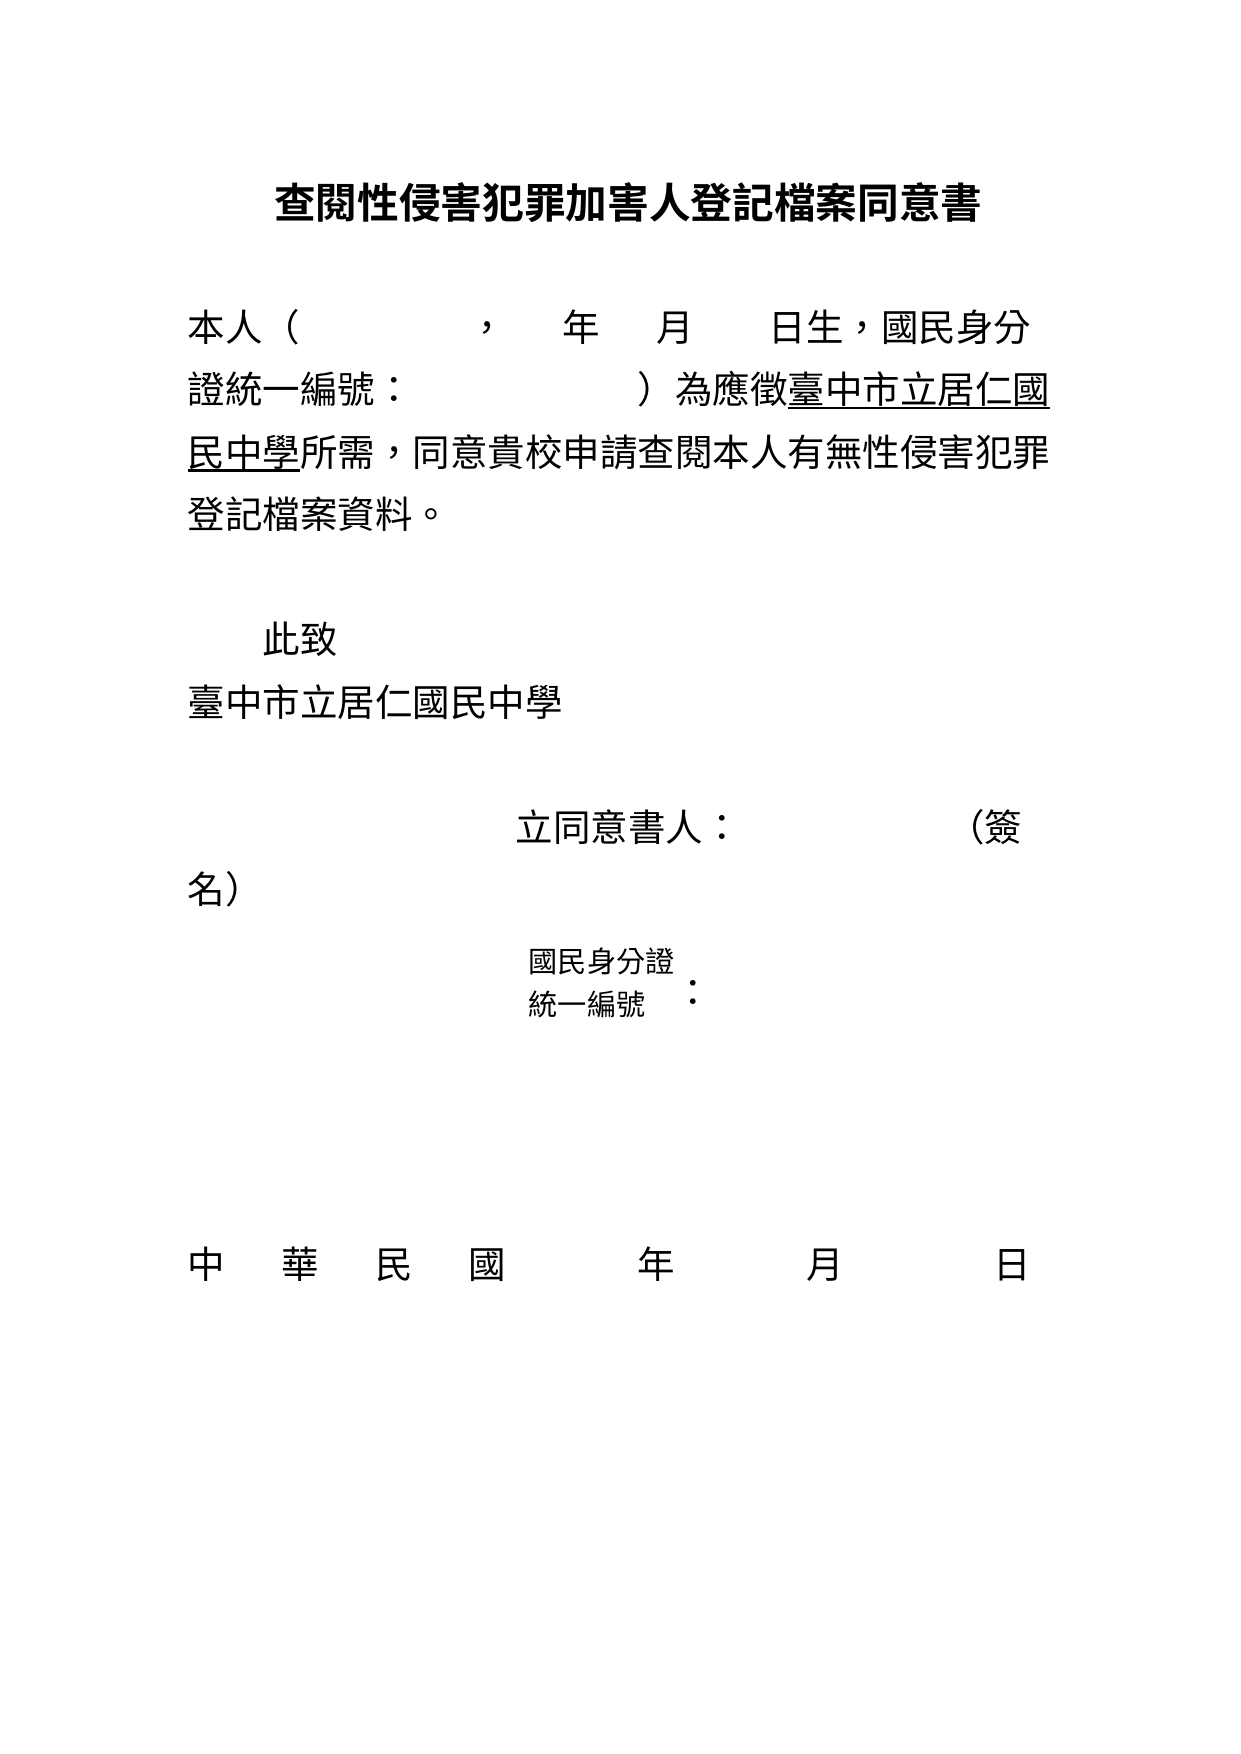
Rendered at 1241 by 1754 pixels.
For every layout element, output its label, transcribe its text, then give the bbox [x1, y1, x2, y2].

text 國民身分證統一編號： [187, 908, 1053, 1033]
text 臺中市立居仁國民中學 [187, 658, 1053, 721]
text 此致 [187, 596, 1053, 658]
text 中 華 民 國 年 月 日 [187, 1221, 1053, 1283]
text 立同意書人： （簽名） [187, 783, 1053, 908]
text 本人（ ， 年 月 日生，國民身分證統一編號： ）為應徵臺中市立居仁國民中學所需，同意貴校申請查閱本人有無性侵害犯罪登記檔案資料。 [187, 283, 1053, 533]
text 查閱性侵害犯罪加害人登記檔案同意書 [187, 158, 1069, 221]
